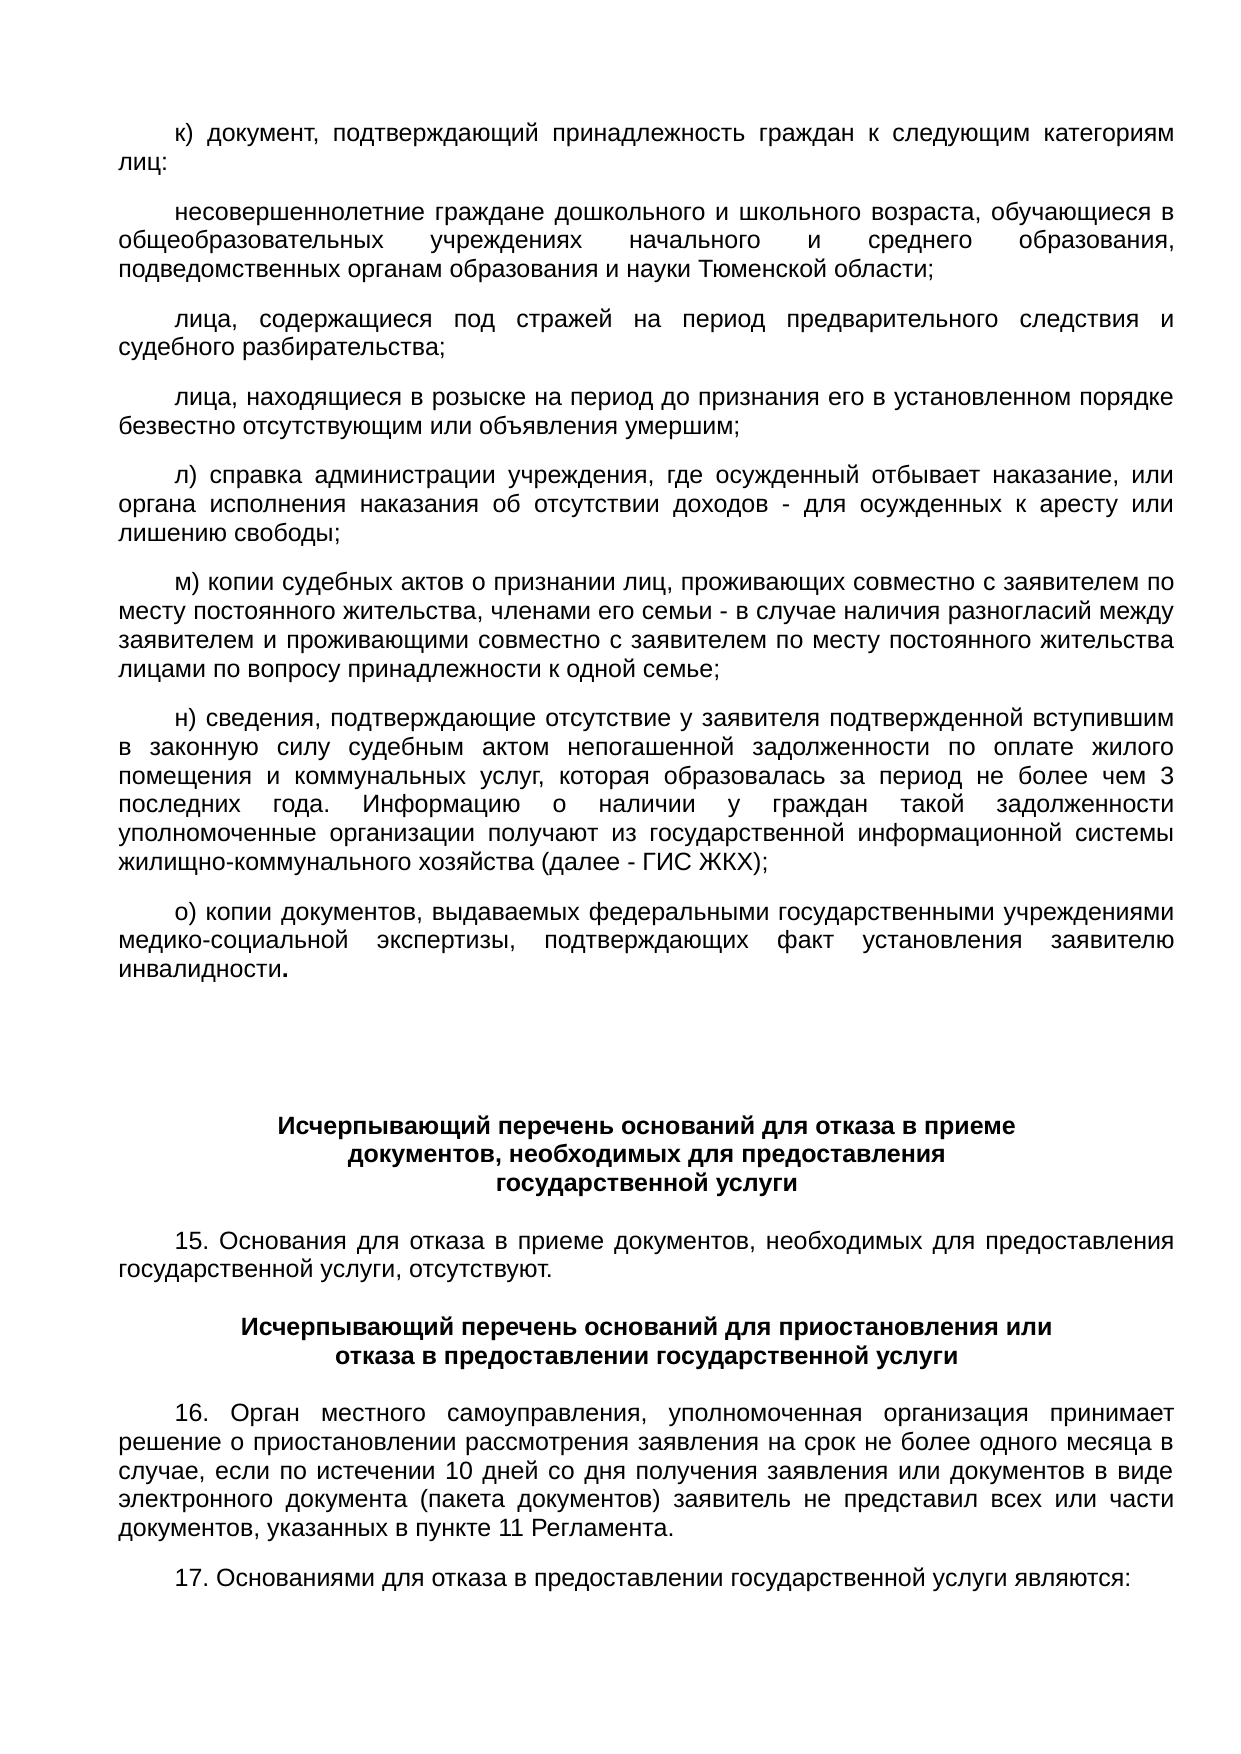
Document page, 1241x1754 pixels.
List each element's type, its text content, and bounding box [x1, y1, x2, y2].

text о) копии документов, выдаваемых федеральными государственными учреждениями медико-социальной экспертизы, подтверждающих факт установления заявителю инвалидности. [118, 896, 1175, 983]
text н) сведения, подтверждающие отсутствие у заявителя подтвержденной вступившим в законную силу судебным актом непогашенной задолженности по оплате жилого помещения и коммунальных услуг, которая образовалась за период не более чем 3 последних года. Информацию о наличии у граждан такой задолженности уполномоченные организации получают из государственной информационной системы жилищно-коммунального хозяйства (далее - ГИС ЖКХ); [118, 703, 1175, 876]
text к) документ, подтверждающий принадлежность граждан к следующим категориям лиц: [118, 118, 1175, 176]
subtitle Исчерпывающий перечень оснований для приостановления или [118, 1312, 1175, 1341]
text 15. Основания для отказа в приеме документов, необходимых для предоставления государственной услуги, отсутствуют. [118, 1226, 1175, 1283]
text 16. Орган местного самоуправления, уполномоченная организация принимает решение о приостановлении рассмотрения заявления на срок не более одного месяца в случае, если по истечении 10 дней со дня получения заявления или документов в виде электронного документа (пакета документов) заявитель не представил всех или части документов, указанных в пункте 11 Регламента. [118, 1398, 1175, 1542]
text м) копии судебных актов о признании лиц, проживающих совместно с заявителем по месту постоянного жительства, членами его семьи - в случае наличия разногласий между заявителем и проживающими совместно с заявителем по месту постоянного жительства лицами по вопросу принадлежности к одной семье; [118, 567, 1175, 682]
text документов, необходимых для предоставления [118, 1139, 1175, 1168]
text несовершеннолетние граждане дошкольного и школьного возраста, обучающиеся в общеобразовательных учреждениях начального и среднего образования, подведомственных органам образования и науки Тюменской области; [118, 196, 1175, 283]
subtitle Исчерпывающий перечень оснований для отказа в приеме [118, 1111, 1175, 1139]
text лица, находящиеся в розыске на период до признания его в установленном порядке безвестно отсутствующим или объявления умершим; [118, 382, 1175, 439]
text государственной услуги [118, 1168, 1175, 1197]
text л) справка администрации учреждения, где осужденный отбывает наказание, или органа исполнения наказания об отсутствии доходов - для осужденных к аресту или лишению свободы; [118, 460, 1175, 546]
text отказа в предоставлении государственной услуги [118, 1341, 1175, 1369]
text лица, содержащиеся под стражей на период предварительного следствия и судебного разбирательства; [118, 303, 1175, 361]
text 17. Основаниями для отказа в предоставлении государственной услуги являются: [118, 1563, 1175, 1591]
